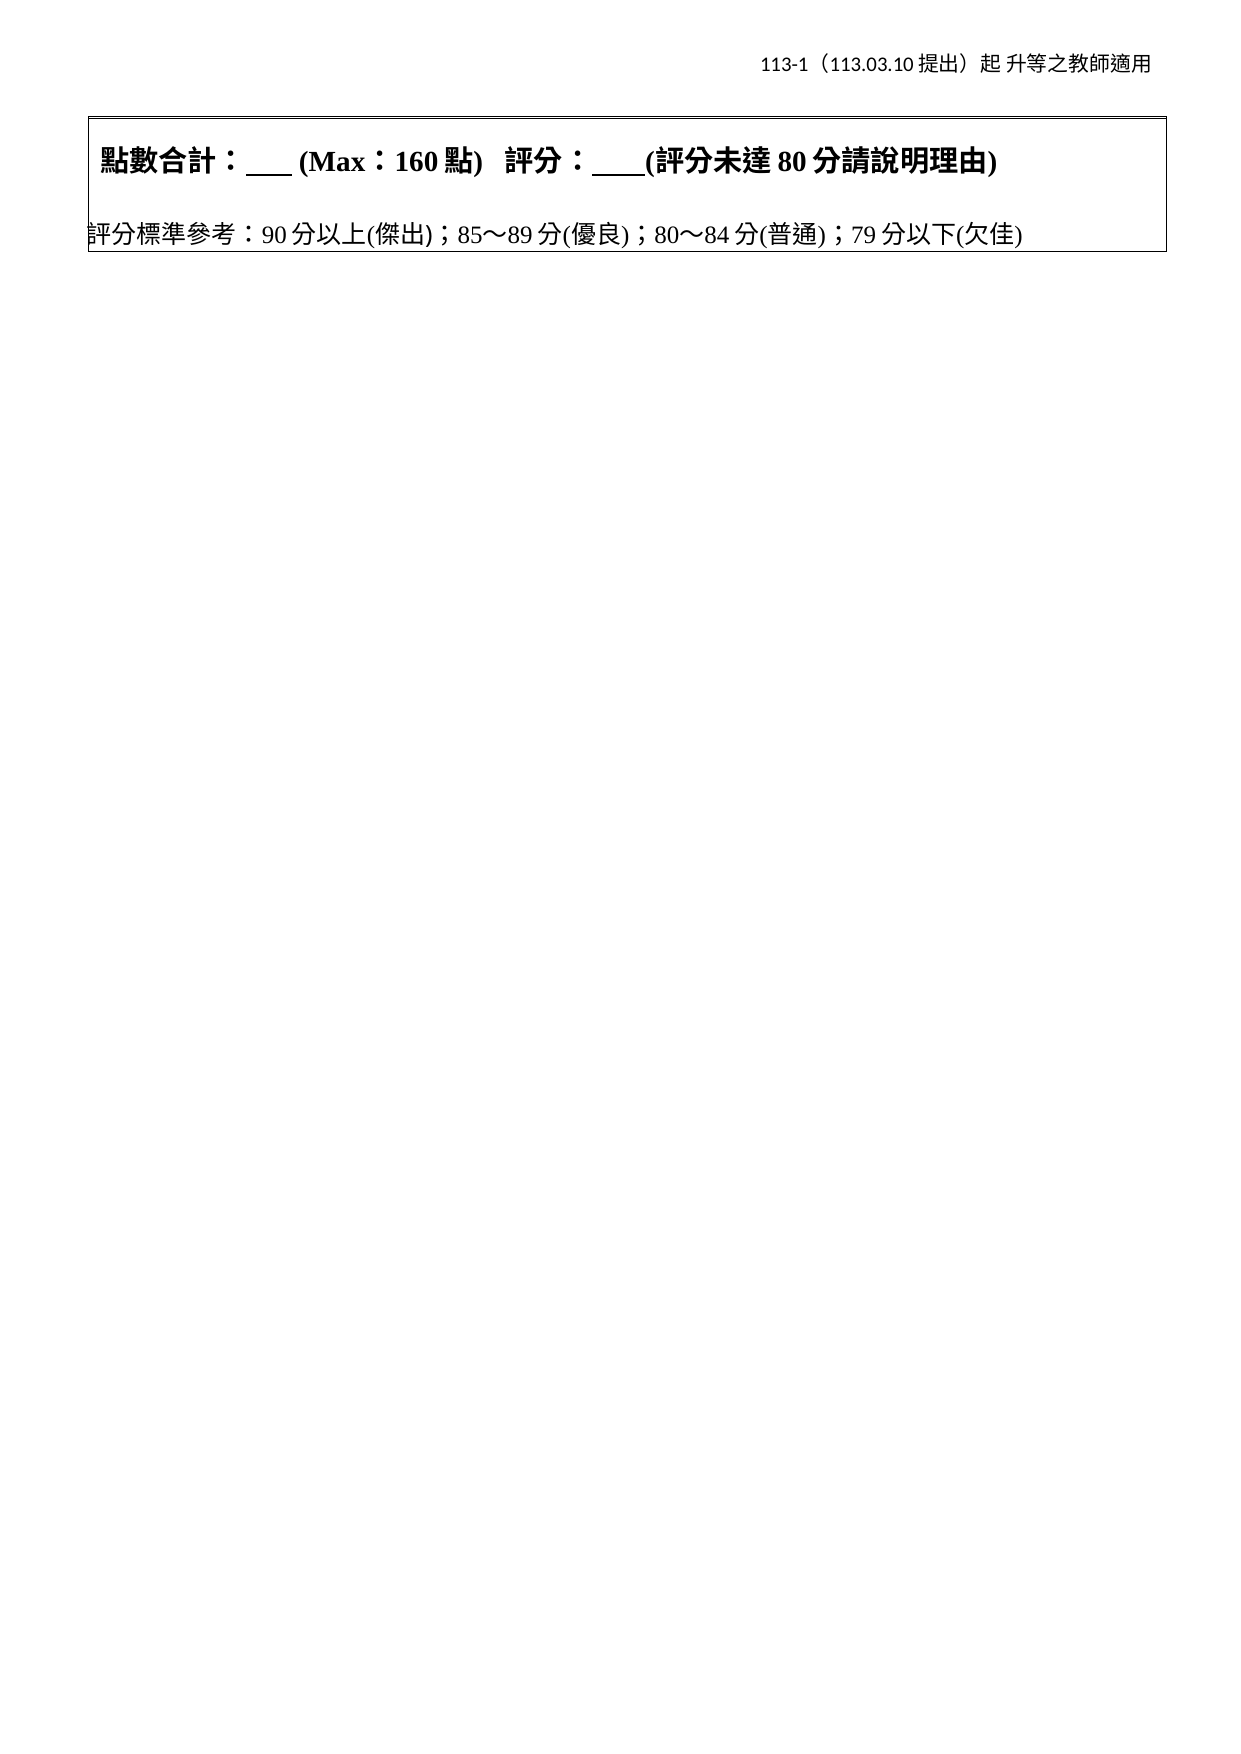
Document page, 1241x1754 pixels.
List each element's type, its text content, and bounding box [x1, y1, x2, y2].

table_cell 點數合計： (Max：160點) 評分： (評分未達80分請說明理由) 評分標準參考：90分以上(傑出)；85～89分(優良)；80～84分(普通)；79分以下(欠佳) [89, 119, 1166, 251]
